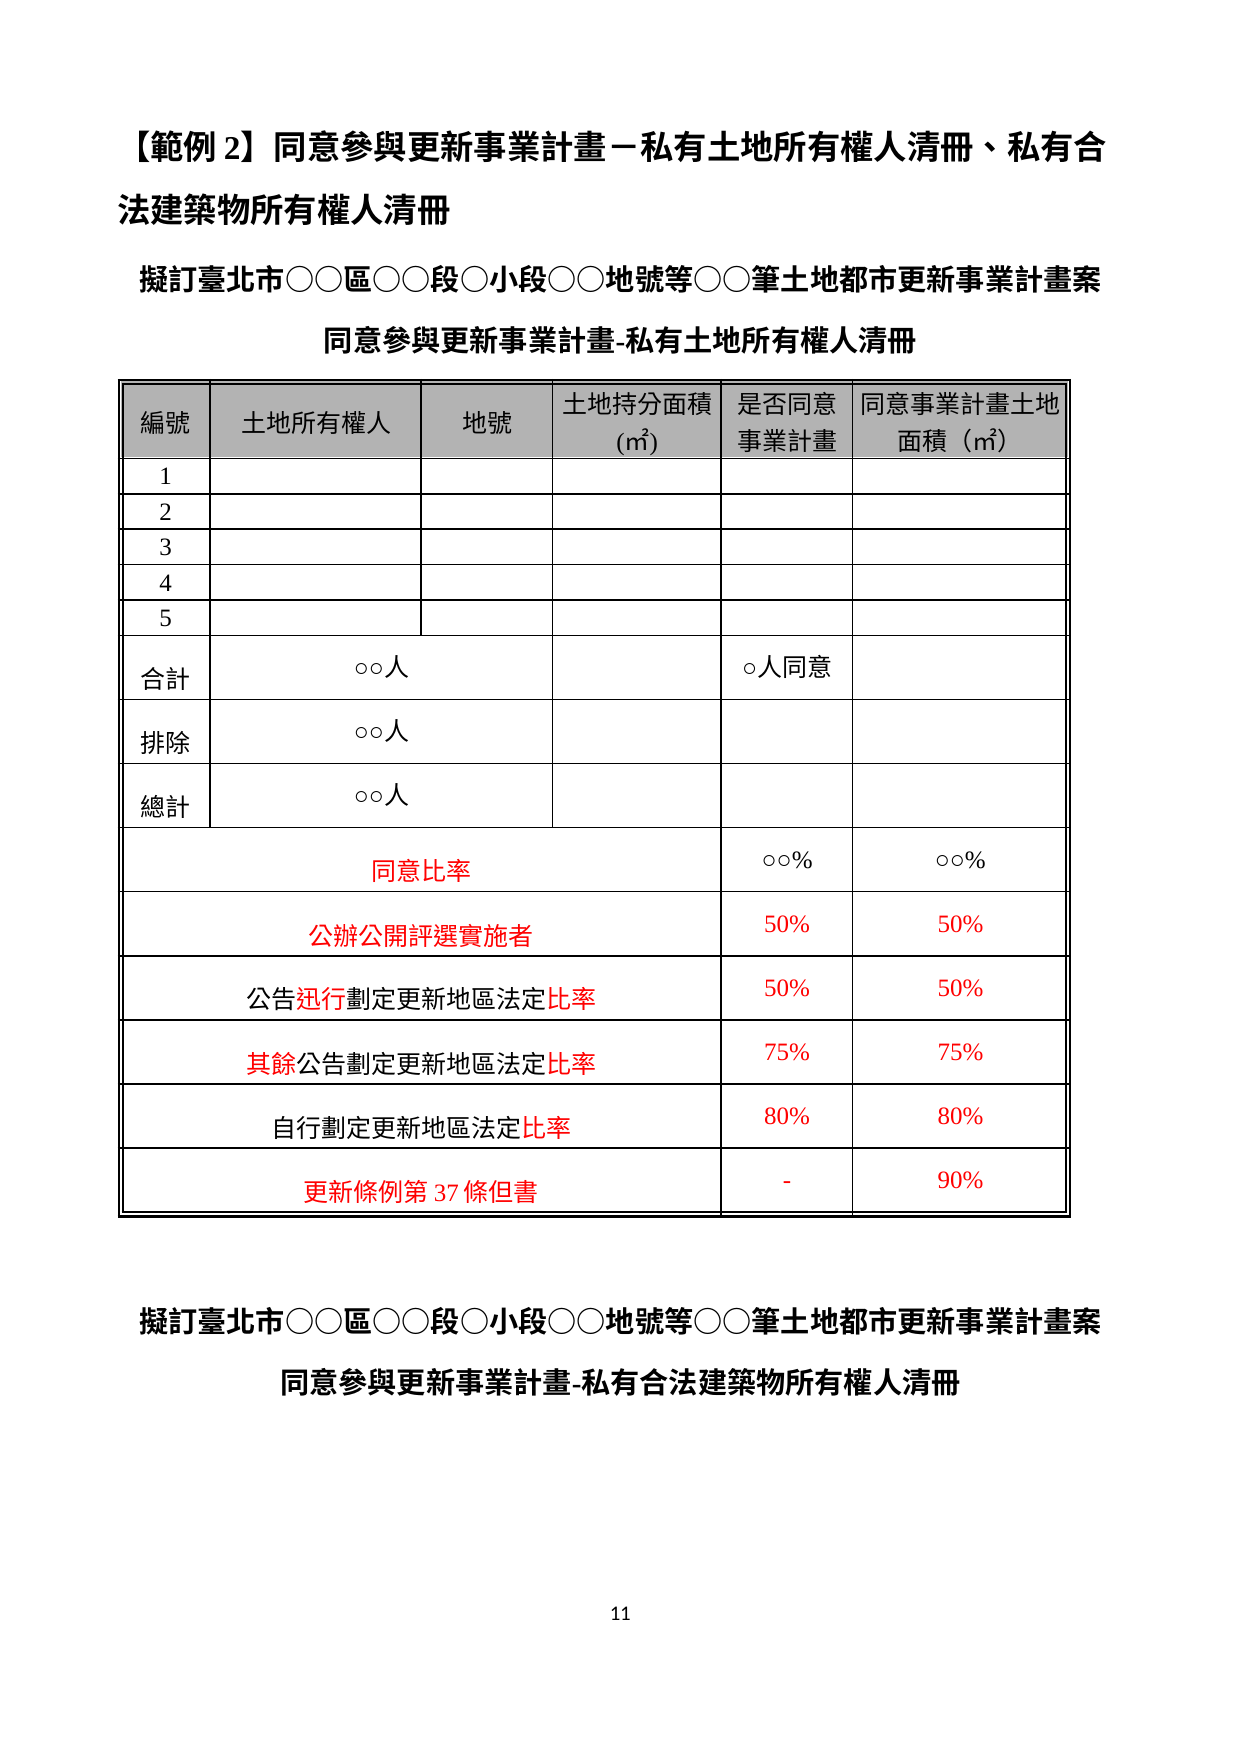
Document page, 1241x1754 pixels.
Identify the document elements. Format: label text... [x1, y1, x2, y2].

table_cell [211, 565, 420, 599]
table_cell [722, 700, 852, 763]
table_cell 50% [722, 957, 852, 1019]
table_cell [211, 495, 420, 528]
table_cell 總計 [124, 764, 209, 827]
table_cell [853, 459, 1065, 493]
table_cell [553, 764, 720, 827]
table_cell 50% [853, 892, 1065, 955]
table_cell 自行劃定更新地區法定比率 [124, 1085, 720, 1147]
text 【範例2】同意參與更新事業計畫－私有土地所有權人清冊、私有合法建築物所有權人清冊 [117, 103, 1122, 228]
table_cell 排除 [124, 700, 209, 763]
table_cell 75% [853, 1021, 1065, 1083]
table_cell 5 [124, 601, 209, 634]
table_cell ○○% [722, 828, 852, 891]
table_header 土地持分面積(㎡) [553, 385, 720, 457]
table_cell 90% [853, 1149, 1065, 1211]
table_cell [553, 459, 720, 493]
table_cell 更新條例第37條但書 [124, 1149, 720, 1211]
text 同意參與更新事業計畫-私有土地所有權人清冊 [118, 318, 1122, 360]
table_header 地號 [422, 385, 552, 457]
table_cell [211, 530, 420, 564]
table_cell [722, 764, 852, 827]
table_cell [422, 601, 552, 634]
table_cell [853, 700, 1065, 763]
table_cell 80% [722, 1085, 852, 1147]
table_cell ○○% [853, 828, 1065, 891]
table_cell ○○人 [211, 636, 552, 699]
table_cell 同意比率 [124, 828, 720, 891]
table_cell 合計 [124, 636, 209, 699]
table_cell 其餘公告劃定更新地區法定比率 [124, 1021, 720, 1083]
table_header 土地所有權人 [211, 385, 420, 457]
table_header 同意事業計畫土地面積（㎡） [853, 385, 1065, 457]
table_cell [422, 530, 552, 564]
table_cell [553, 530, 720, 564]
table_cell 80% [853, 1085, 1065, 1147]
table_cell [422, 495, 552, 528]
table_cell [422, 459, 552, 493]
table_cell [722, 530, 852, 564]
table_cell ○○人 [211, 700, 552, 763]
table_cell 50% [853, 957, 1065, 1019]
table_cell 公告迅行劃定更新地區法定比率 [124, 957, 720, 1019]
table_cell 50% [722, 892, 852, 955]
table_cell [422, 565, 552, 599]
table_cell [722, 495, 852, 528]
table_cell [211, 459, 420, 493]
text 同意參與更新事業計畫-私有合法建築物所有權人清冊 [118, 1360, 1122, 1402]
table_cell - [722, 1149, 852, 1211]
table_cell [853, 530, 1065, 564]
table_cell 公辦公開評選實施者 [124, 892, 720, 955]
table_cell 2 [124, 495, 209, 528]
table_header 編號 [124, 385, 209, 457]
table_cell [553, 700, 720, 763]
table_cell ○○人 [211, 764, 552, 827]
table_cell ○人同意 [722, 636, 852, 699]
table_cell 4 [124, 565, 209, 599]
table_cell [722, 601, 852, 634]
table_cell [553, 565, 720, 599]
text 擬訂臺北市○○區○○段○小段○○地號等○○筆土地都市更新事業計畫案 [106, 1299, 1134, 1341]
table_cell [553, 636, 720, 699]
table_cell [553, 495, 720, 528]
table_cell [853, 636, 1065, 699]
text 擬訂臺北市○○區○○段○小段○○地號等○○筆土地都市更新事業計畫案 [106, 257, 1134, 299]
table_cell 75% [722, 1021, 852, 1083]
table_cell 3 [124, 530, 209, 564]
table_cell [853, 601, 1065, 634]
table_cell [853, 764, 1065, 827]
table_cell [553, 601, 720, 634]
table_cell [853, 495, 1065, 528]
table_header 是否同意 事業計畫 [722, 385, 852, 457]
table_cell [722, 565, 852, 599]
table_cell [211, 601, 420, 634]
table_cell [853, 565, 1065, 599]
table_cell [722, 459, 852, 493]
table_cell 1 [124, 459, 209, 493]
